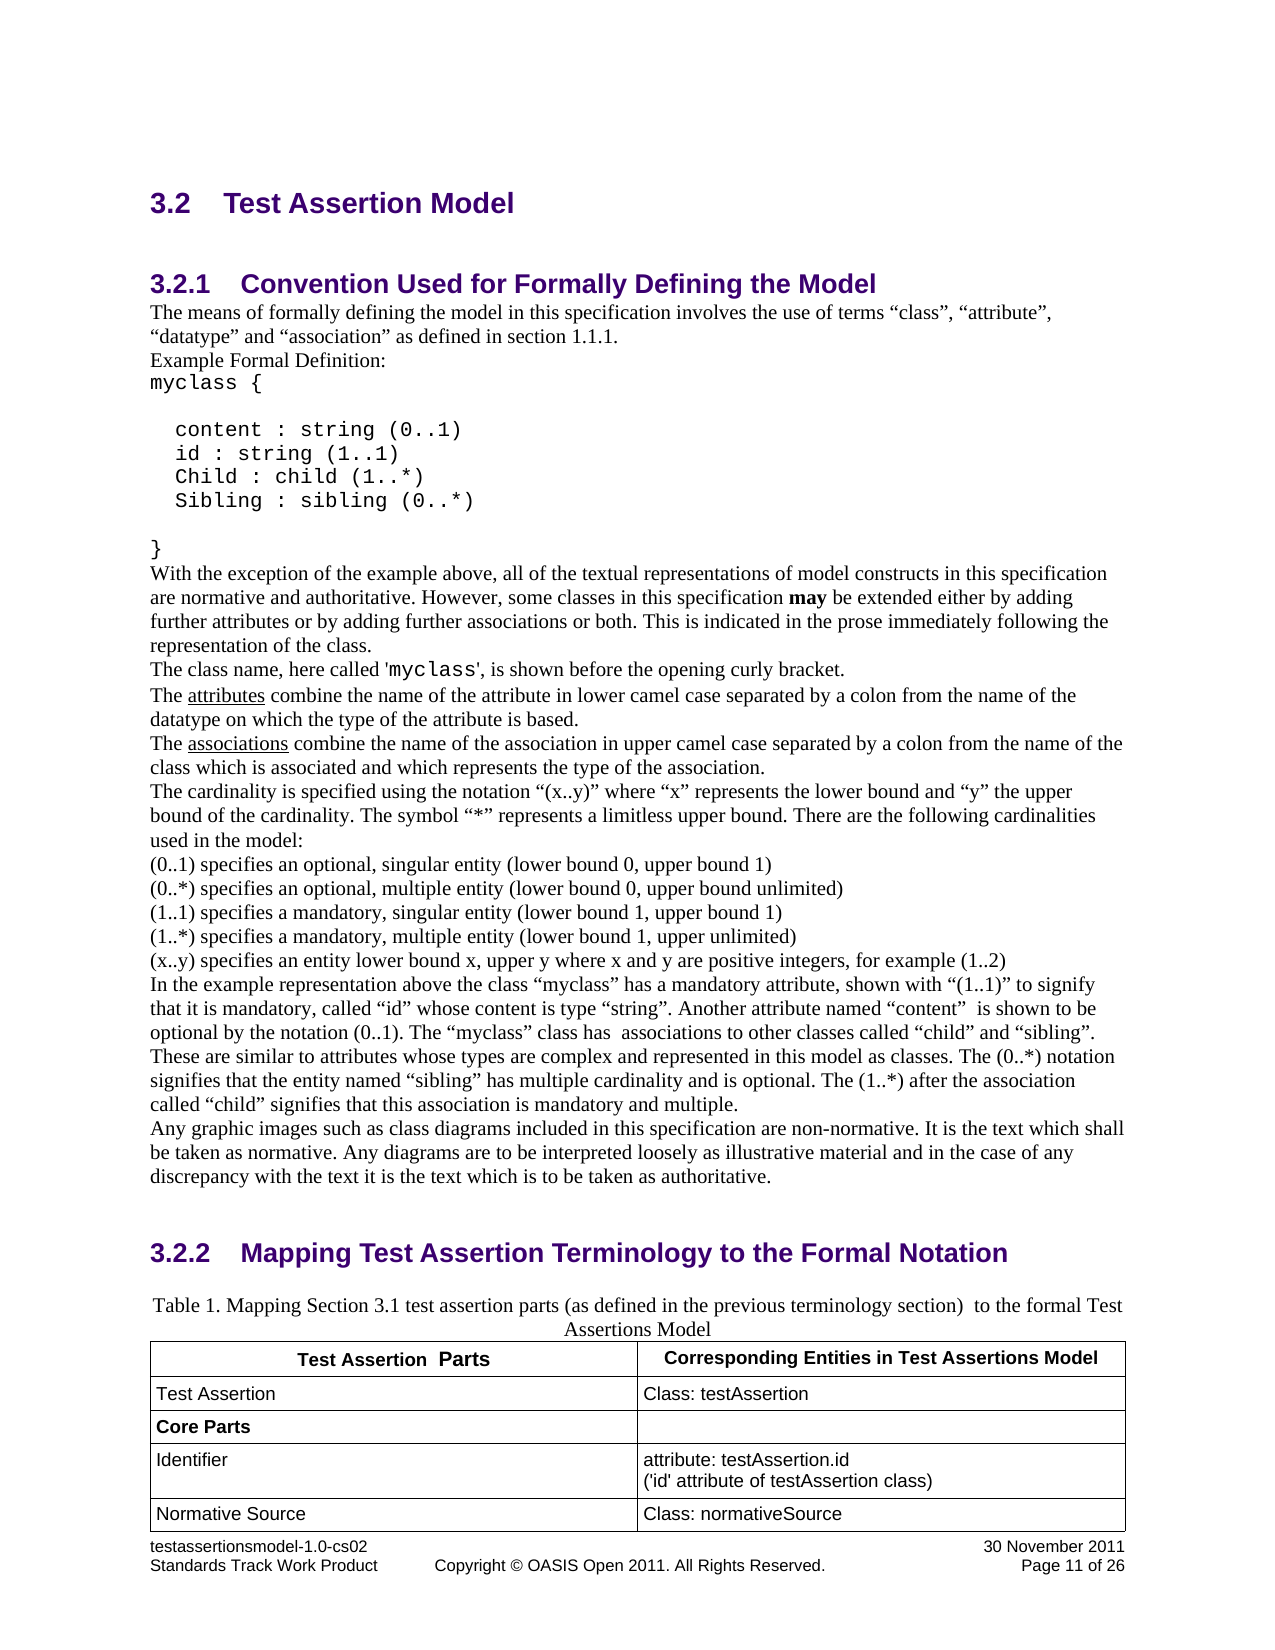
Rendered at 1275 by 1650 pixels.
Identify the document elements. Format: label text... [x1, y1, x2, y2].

table_cell [638, 1411, 1125, 1443]
table_cell attribute: testAssertion.id ('id' attribute of testAssertion class) [638, 1444, 1125, 1497]
subtitle Convention Used for Formally Defining the Model [150, 268, 1125, 300]
table_cell Core Parts [151, 1411, 637, 1443]
text (0..*) specifies an optional, multiple entity (lower bound 0, upper bound unlimited) [150, 876, 1125, 900]
subtitle Mapping Test Assertion Terminology to the Formal Notation [150, 1237, 1125, 1269]
text The class name, here called 'myclass', is shown before the opening curly bracket. [150, 657, 1125, 683]
text (x..y) specifies an entity lower bound x, upper y where x and y are positive integers, for example (1..2) [150, 948, 1125, 972]
subtitle Test Assertion Model [150, 186, 1125, 219]
text myclass { [150, 372, 1125, 396]
text The means of formally defining the model in this specification involves the use of terms “class”, “attribute”, “datatype” and “association” as defined in section 1.1.1. [150, 300, 1125, 348]
text (1..1) specifies a mandatory, singular entity (lower bound 1, upper bound 1) [150, 900, 1125, 924]
text The attributes combine the name of the attribute in lower camel case separated by a colon from the name of the datatype on which the type of the attribute is based. [150, 683, 1125, 731]
table_header Test Assertion Parts [151, 1342, 637, 1376]
table_cell Class: testAssertion [638, 1377, 1125, 1409]
text With the exception of the example above, all of the textual representations of model constructs in this specification are normative and authoritative. However, some classes in this specification may be extended either by adding further attributes or by adding further associations or both. This is indicated in the prose immediately following the representation of the class. [150, 561, 1125, 657]
table_cell Class: normativeSource [638, 1499, 1125, 1531]
text content : string (0..1) [150, 419, 1125, 443]
text (0..1) specifies an optional, singular entity (lower bound 0, upper bound 1) [150, 852, 1125, 876]
text } [150, 537, 1125, 561]
table_cell Identifier [151, 1444, 637, 1497]
text The cardinality is specified using the notation “(x..y)” where “x” represents the lower bound and “y” the upper bound of the cardinality. The symbol “*” represents a limitless upper bound. There are the following cardinalities used in the model: [150, 779, 1125, 852]
text Table 1. Mapping Section 3.1 test assertion parts (as defined in the previous terminology section) to the formal Test Assertions Model [150, 1293, 1125, 1341]
text The associations combine the name of the association in upper camel case separated by a colon from the name of the class which is associated and which represents the type of the association. [150, 731, 1125, 779]
table_cell Normative Source [151, 1499, 637, 1531]
text In the example representation above the class “myclass” has a mandatory attribute, shown with “(1..1)” to signify that it is mandatory, called “id” whose content is type “string”. Another attribute named “content” is shown to be optional by the notation (0..1). The “myclass” class has associations to other classes called “child” and “sibling”. These are similar to attributes whose types are complex and represented in this model as classes. The (0..*) notation signifies that the entity named “sibling” has multiple cardinality and is optional. The (1..*) after the association called “child” signifies that this association is mandatory and multiple. [150, 972, 1125, 1116]
table_header Corresponding Entities in Test Assertions Model [638, 1342, 1125, 1376]
text Example Formal Definition: [150, 348, 1125, 372]
table_cell Test Assertion [151, 1377, 637, 1409]
text (1..*) specifies a mandatory, multiple entity (lower bound 1, upper unlimited) [150, 924, 1125, 948]
text Sibling : sibling (0..*) [150, 490, 1125, 514]
text id : string (1..1) [150, 443, 1125, 467]
text Any graphic images such as class diagrams included in this specification are non-normative. It is the text which shall be taken as normative. Any diagrams are to be interpreted loosely as illustrative material and in the case of any discrepancy with the text it is the text which is to be taken as authoritative. [150, 1116, 1125, 1188]
text Child : child (1..*) [150, 467, 1125, 490]
